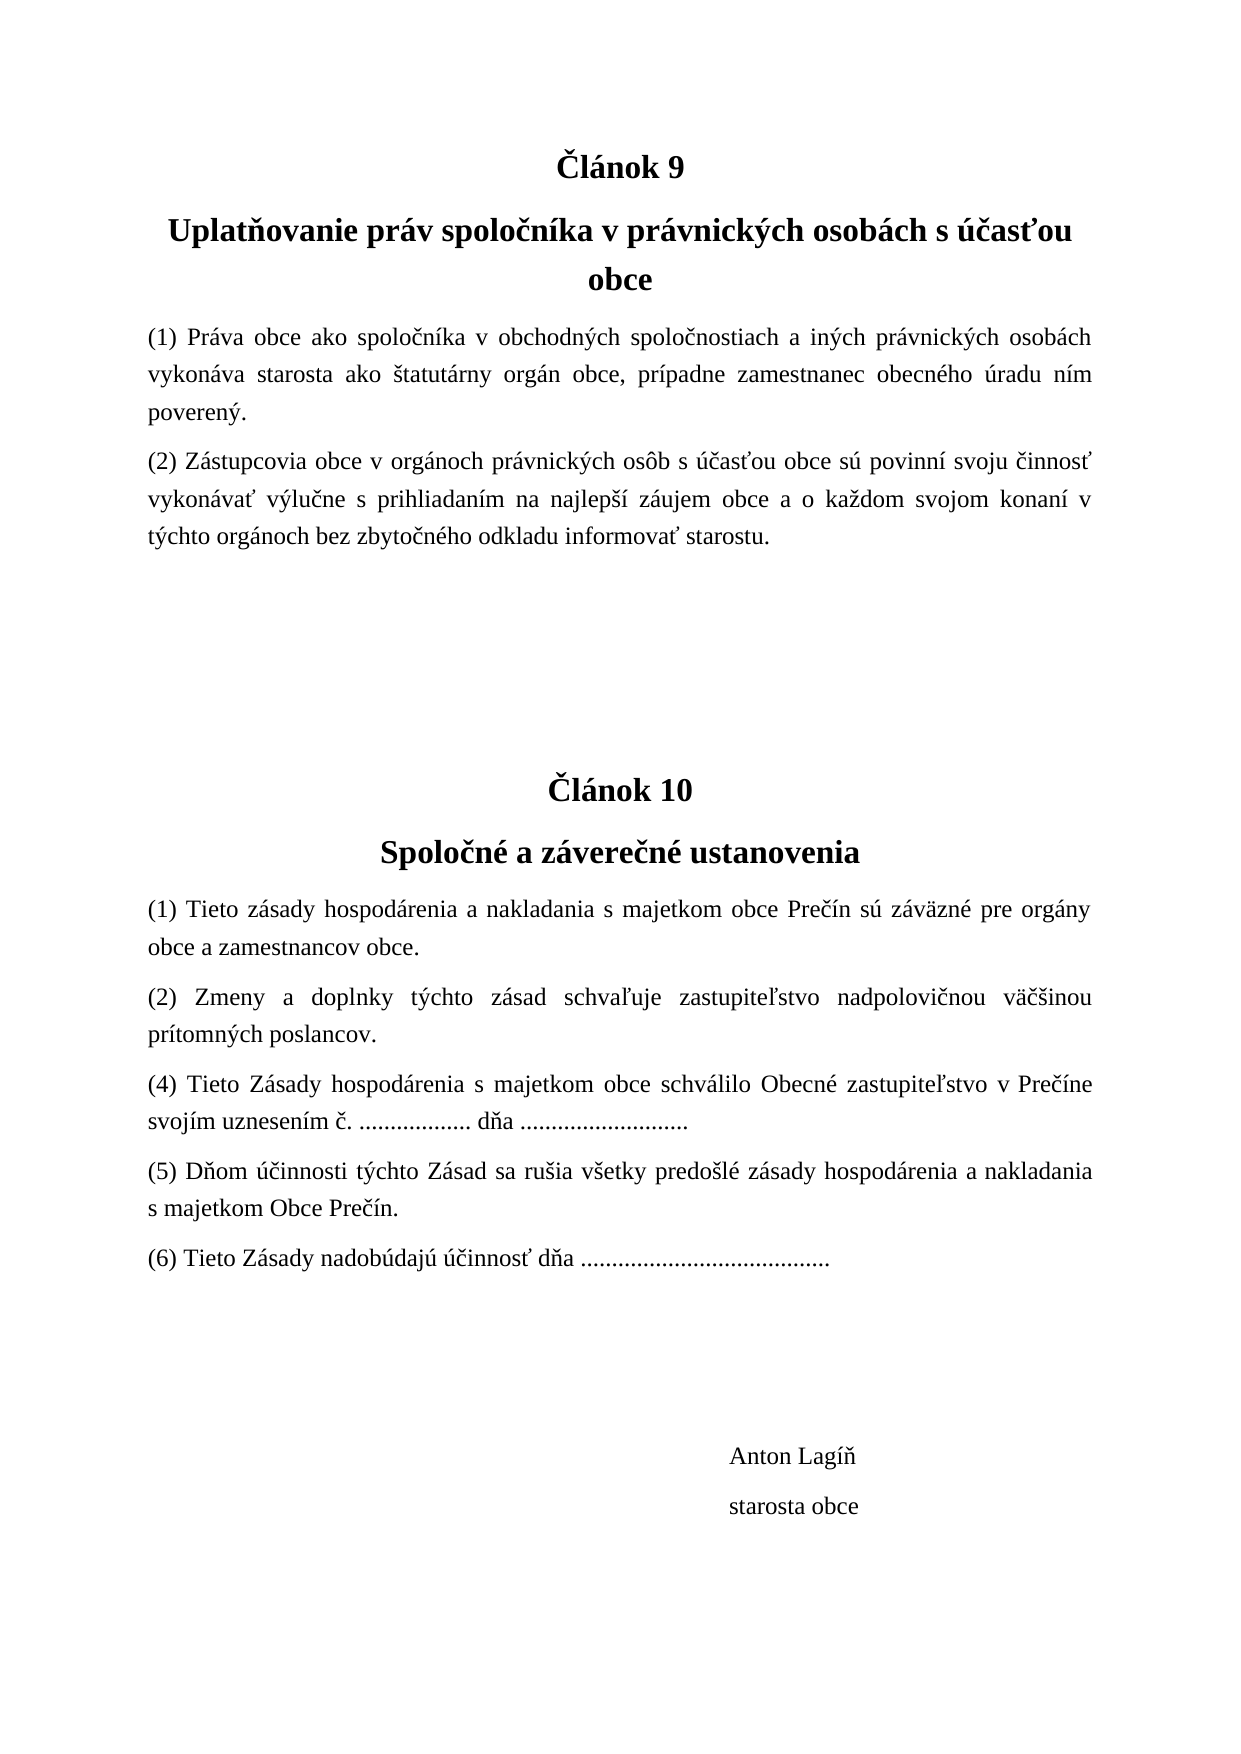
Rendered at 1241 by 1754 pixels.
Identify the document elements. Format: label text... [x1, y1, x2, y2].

text (1) Tieto zásady hospodárenia a nakladania s majetkom obce Prečín sú záväzné pre orgány obce a zamestnancov obce. [148, 894, 1093, 961]
text starosta obce [148, 1491, 1093, 1519]
text Uplatňovanie práv spoločníka v právnických osobách s účasťou obce [148, 210, 1093, 298]
text Anton Lagíň [148, 1441, 1093, 1470]
text (1) Práva obce ako spoločníka v obchodných spoločnostiach a iných právnických osobách vykonáva starosta ako štatutárny orgán obce, prípadne zamestnanec obecného úradu ním poverený. [148, 322, 1093, 425]
text Spoločné a záverečné ustanovenia [148, 832, 1093, 871]
text (4) Tieto Zásady hospodárenia s majetkom obce schválilo Obecné zastupiteľstvo v Prečíne svojím uznesením č. .................. dňa ........................... [148, 1069, 1093, 1135]
text (2) Zmeny a doplnky týchto zásad schvaľuje zastupiteľstvo nadpolovičnou väčšinou prítomných poslancov. [148, 982, 1093, 1048]
text Článok 9 [148, 148, 1093, 186]
text (2) Zástupcovia obce v orgánoch právnických osôb s účasťou obce sú povinní svoju činnosť vykonávať výlučne s prihliadaním na najlepší záujem obce a o každom svojom konaní v týchto orgánoch bez zbytočného odkladu informovať starostu. [148, 446, 1093, 550]
text (5) Dňom účinnosti týchto Zásad sa rušia všetky predošlé zásady hospodárenia a nakladania s majetkom Obce Prečín. [148, 1156, 1093, 1222]
text Článok 10 [148, 770, 1093, 808]
text (6) Tieto Zásady nadobúdajú účinnosť dňa ........................................ [148, 1243, 1093, 1272]
